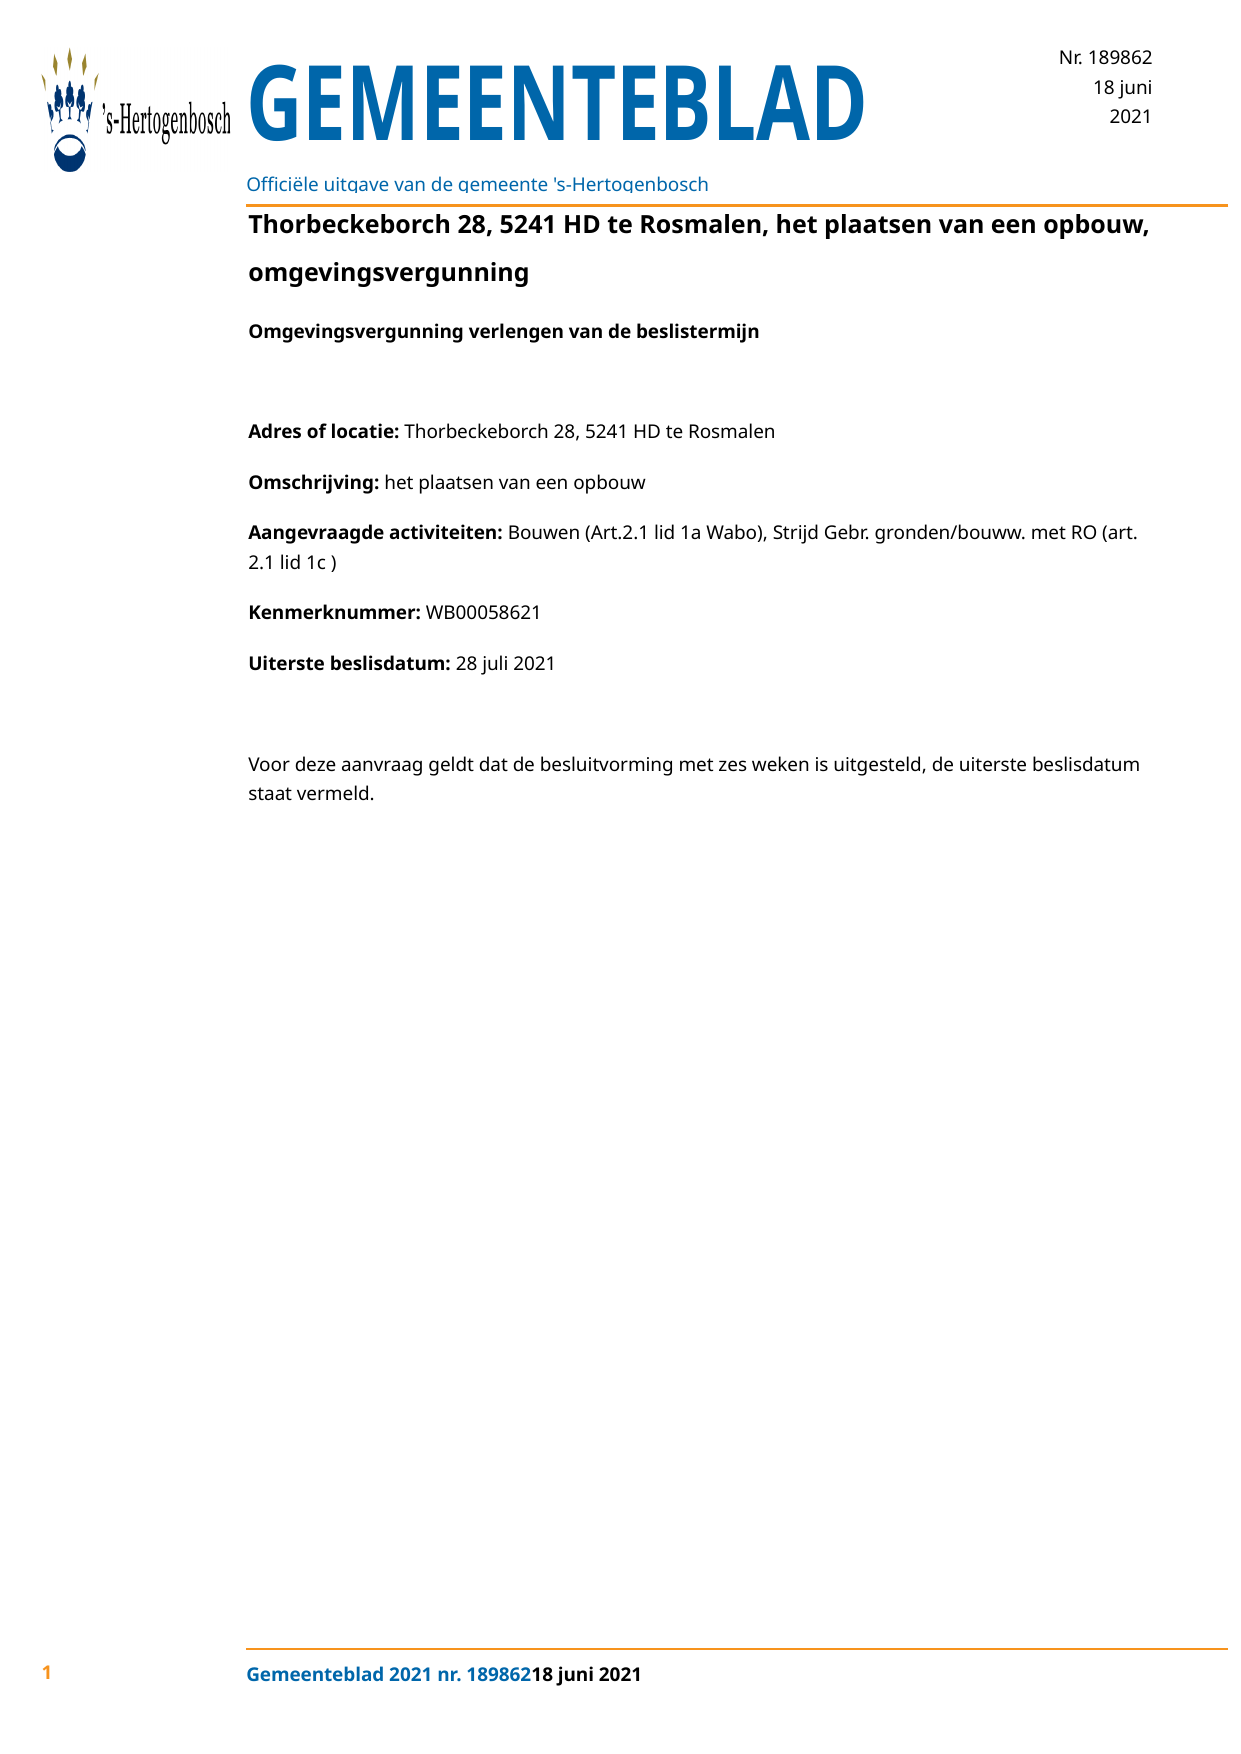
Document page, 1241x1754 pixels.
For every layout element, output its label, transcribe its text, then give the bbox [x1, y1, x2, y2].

text Voor deze aanvraag geldt dat de besluitvorming met zes weken is uitgesteld, de uiterste beslisdatum staat vermeld. [248, 751, 1152, 806]
text Kenmerknummer: WB00058621 [248, 599, 1152, 625]
text Thorbeckeborch 28, 5241 HD te Rosmalen, het plaatsen van een opbouw, omgevingsvergunning [248, 207, 1152, 288]
text Omgevingsvergunning verlengen van de beslistermijn [248, 318, 1152, 344]
text Uiterste beslisdatum: 28 juli 2021 [248, 650, 1152, 676]
picture [41, 47, 231, 172]
text Adres of locatie: Thorbeckeborch 28, 5241 HD te Rosmalen [248, 419, 1152, 444]
text Aangevraagde activiteiten: Bouwen (Art.2.1 lid 1a Wabo), Strijd Gebr. gronden/bouww. met RO (art. 2.1 lid 1c ) [248, 519, 1152, 575]
text Omschrijving: het plaatsen van een opbouw [248, 469, 1152, 495]
